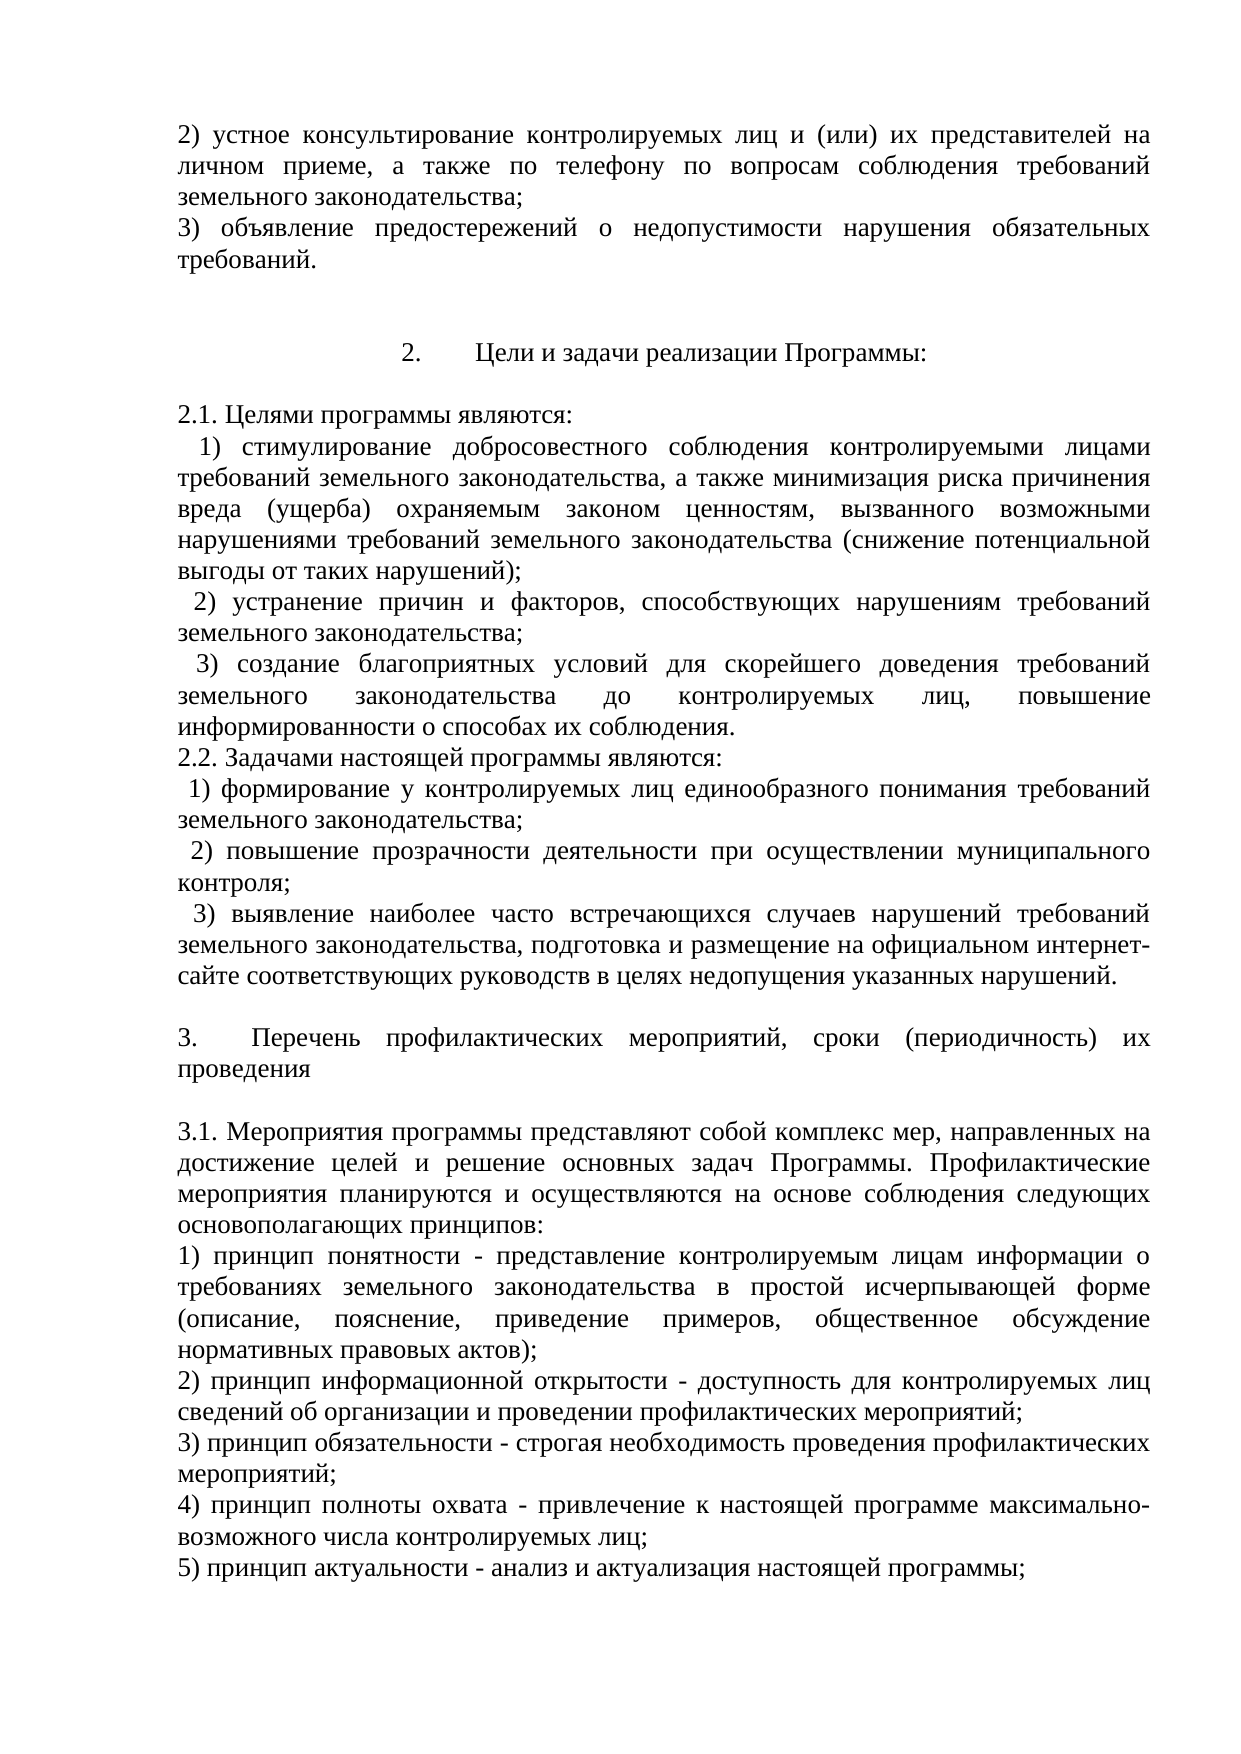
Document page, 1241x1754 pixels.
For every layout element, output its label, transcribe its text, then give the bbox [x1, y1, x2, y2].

list Цели и задачи реализации Программы: [177, 336, 1152, 367]
text 2) принцип информационной открытости - доступность для контролируемых лиц сведений об организации и проведении профилактических мероприятий; [177, 1364, 1152, 1426]
text 2.2. Задачами настоящей программы являются: [177, 741, 1152, 772]
text 3) выявление наиболее часто встречающихся случаев нарушений требований земельного законодательства, подготовка и размещение на официальном интернет-сайте соответствующих руководств в целях недопущения указанных нарушений. [177, 897, 1152, 990]
text 3) принцип обязательности - строгая необходимость проведения профилактических мероприятий; [177, 1426, 1152, 1488]
text 1) стимулирование добросовестного соблюдения контролируемыми лицами требований земельного законодательства, а также минимизация риска причинения вреда (ущерба) охраняемым законом ценностям, вызванного возможными нарушениями требований земельного законодательства (снижение потенциальной выгоды от таких нарушений); [177, 429, 1152, 585]
text 2) устранение причин и факторов, способствующих нарушениям требований земельного законодательства; [177, 585, 1152, 648]
text 3) создание благоприятных условий для скорейшего доведения требований земельного законодательства до контролируемых лиц, повышение информированности о способах их соблюдения. [177, 648, 1152, 741]
text 3.1. Мероприятия программы представляют собой комплекс мер, направленных на достижение целей и решение основных задач Программы. Профилактические мероприятия планируются и осуществляются на основе соблюдения следующих основополагающих принципов: [177, 1115, 1152, 1239]
text 2) устное консультирование контролируемых лиц и (или) их представителей на личном приеме, а также по телефону по вопросам соблюдения требований земельного законодательства; [177, 118, 1152, 212]
text 1) формирование у контролируемых лиц единообразного понимания требований земельного законодательства; [177, 772, 1152, 834]
text 3. Перечень профилактических мероприятий, сроки (периодичность) их проведения [177, 1021, 1152, 1084]
text 1) принцип понятности - представление контролируемым лицам информации о требованиях земельного законодательства в простой исчерпывающей форме (описание, пояснение, приведение примеров, общественное обсуждение нормативных правовых актов); [177, 1239, 1152, 1364]
text 3) объявление предостережений о недопустимости нарушения обязательных требований. [177, 212, 1152, 274]
text 2.1. Целями программы являются: [177, 398, 1152, 429]
text 2) повышение прозрачности деятельности при осуществлении муниципального контроля; [177, 834, 1152, 897]
text 4) принцип полноты охвата - привлечение к настоящей программе максимально-возможного числа контролируемых лиц; [177, 1488, 1152, 1551]
text 5) принцип актуальности - анализ и актуализация настоящей программы; [177, 1551, 1152, 1582]
